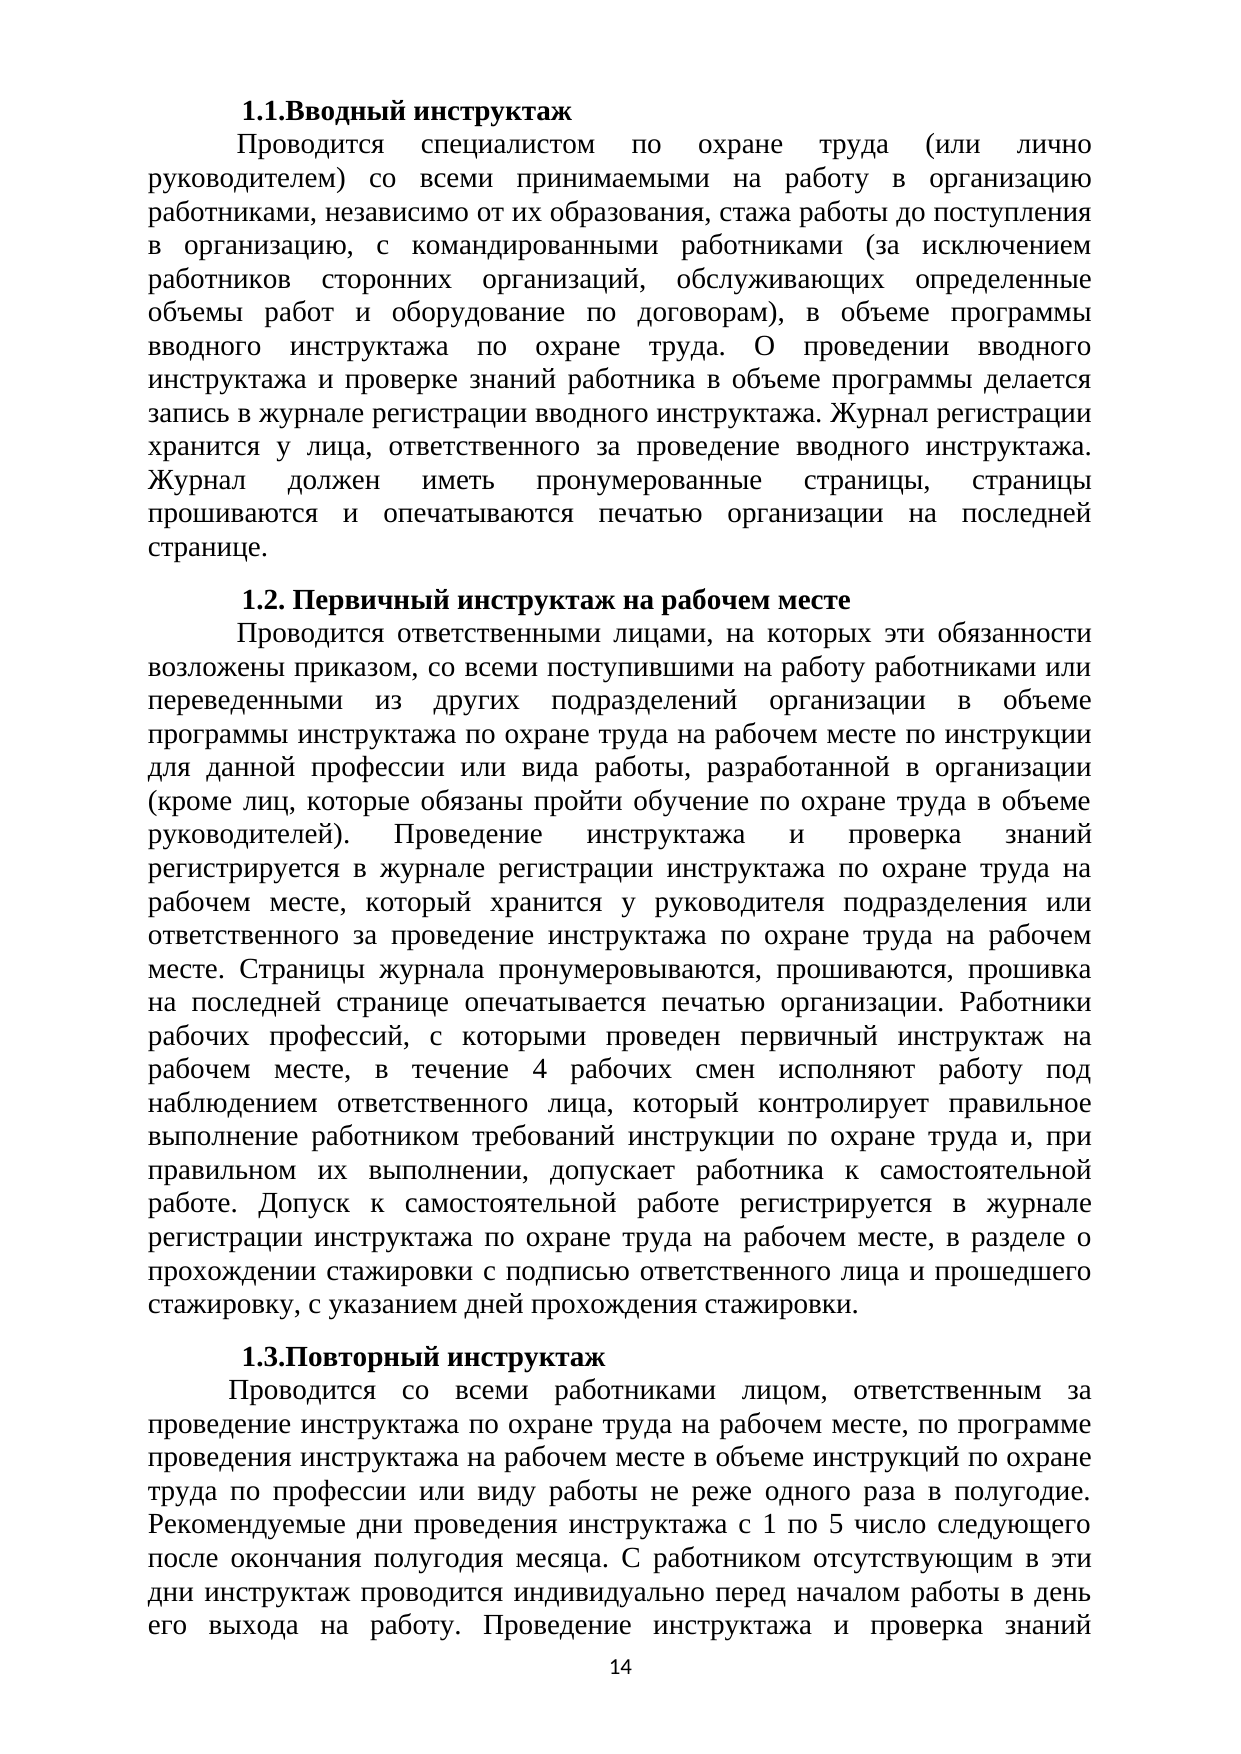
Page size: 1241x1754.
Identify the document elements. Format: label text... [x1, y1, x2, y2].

text Проводится специалистом по охране труда (или лично руководителем) со всеми принимаемыми на работу в организацию работниками, независимо от их образования, стажа работы до поступления в организацию, с командированными работниками (за исключением работников сторонних организаций, обслуживающих определенные объемы работ и оборудование по договорам), в объеме программы вводного инструктажа по охране труда. О проведении вводного инструктажа и проверке знаний работника в объеме программы делается запись в журнале регистрации вводного инструктажа. Журнал регистрации хранится у лица, ответственного за проведение вводного инструктажа. Журнал должен иметь пронумерованные страницы, страницы прошиваются и опечатываются печатью организации на последней странице. [148, 127, 1092, 563]
text 1.1.Вводный инструктаж [148, 93, 1092, 127]
text 1.2. Первичный инструктаж на рабочем месте [148, 582, 1092, 615]
text Проводится ответственными лицами, на которых эти обязанности возложены приказом, со всеми поступившими на работу работниками или переведенными из других подразделений организации в объеме программы инструктажа по охране труда на рабочем месте по инструкции для данной профессии или вида работы, разработанной в организации (кроме лиц, которые обязаны пройти обучение по охране труда в объеме руководителей). Проведение инструктажа и проверка знаний регистрируется в журнале регистрации инструктажа по охране труда на рабочем месте, который хранится у руководителя подразделения или ответственного за проведение инструктажа по охране труда на рабочем месте. Страницы журнала пронумеровываются, прошиваются, прошивка на последней странице опечатывается печатью организации. Работники рабочих профессий, с которыми проведен первичный инструктаж на рабочем месте, в течение 4 рабочих смен исполняют работу под наблюдением ответственного лица, который контролирует правильное выполнение работником требований инструкции по охране труда и, при правильном их выполнении, допускает работника к самостоятельной работе. Допуск к самостоятельной работе регистрируется в журнале регистрации инструктажа по охране труда на рабочем месте, в разделе о прохождении стажировки с подписью ответственного лица и прошедшего стажировку, с указанием дней прохождения стажировки. [148, 615, 1092, 1320]
text Проводится со всеми работниками лицом, ответственным за проведение инструктажа по охране труда на рабочем месте, по программе проведения инструктажа на рабочем месте в объеме инструкций по охране труда по профессии или виду работы не реже одного раза в полугодие. Рекомендуемые дни проведения инструктажа с 1 по 5 число следующего после окончания полугодия месяца. С работником отсутствующим в эти дни инструктаж проводится индивидуально перед началом работы в день его выхода на работу. Проведение инструктажа и проверка знаний [148, 1372, 1092, 1641]
text 1.3.Повторный инструктаж [148, 1339, 1092, 1372]
